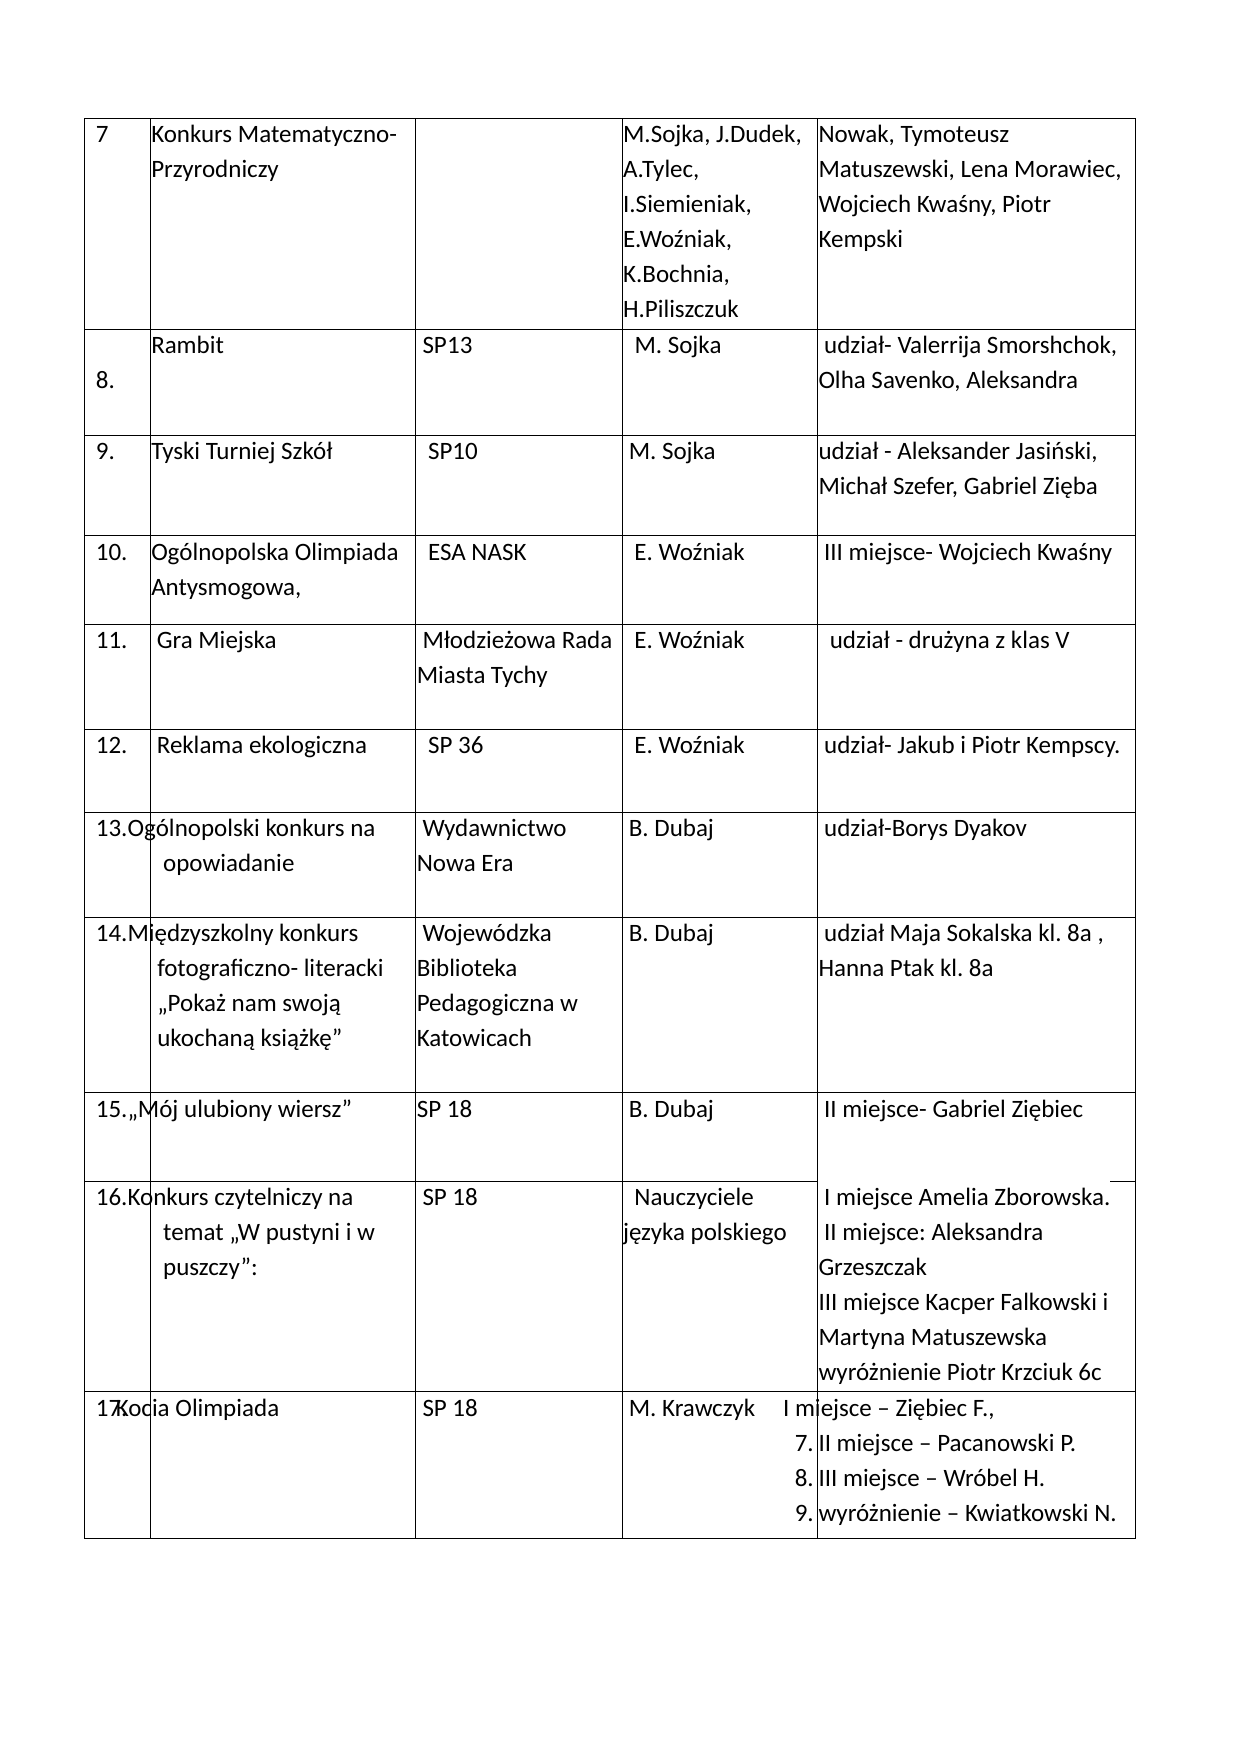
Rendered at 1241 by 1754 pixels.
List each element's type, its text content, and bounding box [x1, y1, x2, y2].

table_cell SP 18 [416, 1182, 622, 1391]
table_cell Wojewódzka Biblioteka Pedagogiczna w Katowicach [416, 918, 622, 1092]
table_cell Konkurs czytelniczy na temat „W pustyni i w puszczy”: [151, 1182, 415, 1391]
table_cell I miejsce Amelia Zborowska. II miejsce: Aleksandra Grzeszczak III miejsce Kacper Falkowski i Martyna Matuszewska wyróżnienie Piotr Krzciuk 6c [818, 1182, 1135, 1391]
table_cell 12. [85, 730, 150, 812]
table_cell Nowak, Tymoteusz Matuszewski, Lena Morawiec, Wojciech Kwaśny, Piotr Kempski [818, 119, 1135, 328]
table_cell B. Dubaj [623, 1093, 817, 1181]
table_cell 15. [85, 1093, 150, 1181]
table_cell II miejsce- Gabriel Ziębiec [818, 1093, 1135, 1181]
table_cell Tyski Turniej Szkół [151, 436, 415, 535]
table_cell Konkurs Matematyczno-Przyrodniczy [151, 119, 415, 328]
table_cell III miejsce- Wojciech Kwaśny [818, 536, 1135, 624]
table_cell 11. [85, 625, 150, 729]
table_cell udział Maja Sokalska kl. 8a , Hanna Ptak kl. 8a [818, 918, 1135, 1092]
table_cell SP 36 [416, 730, 622, 812]
table_cell [416, 119, 622, 328]
table_cell 7 [85, 119, 150, 328]
table_cell SP10 [416, 436, 622, 535]
table_cell E. Woźniak [623, 625, 817, 729]
table_cell SP13 [416, 330, 622, 435]
table_cell M. Sojka [623, 436, 817, 535]
table_cell ESA NASK [416, 536, 622, 624]
table_cell Nauczyciele języka polskiego [623, 1182, 817, 1391]
table_cell Ogólnopolski konkurs na opowiadanie [151, 813, 415, 917]
table_cell udział- Valerrija Smorshchok, Olha Savenko, Aleksandra [818, 330, 1135, 435]
table_cell udział-Borys Dyakov [818, 813, 1135, 917]
table_cell SP 18 [416, 1392, 622, 1538]
table_cell M. Krawczyk [623, 1392, 817, 1538]
table_cell „Mój ulubiony wiersz” [151, 1093, 415, 1181]
table_cell M.Sojka, J.Dudek, A.Tylec, I.Siemieniak, E.Woźniak, K.Bochnia, H.Piliszczuk [623, 119, 817, 328]
table_cell M. Sojka [623, 330, 817, 435]
table_cell Kocia Olimpiada [151, 1392, 415, 1538]
table_cell udział- Jakub i Piotr Kempscy. [818, 730, 1135, 812]
table_cell B. Dubaj [623, 813, 817, 917]
table_cell Ogólnopolska Olimpiada Antysmogowa, [151, 536, 415, 624]
table_cell Wydawnictwo Nowa Era [416, 813, 622, 917]
table_cell 8. [85, 330, 150, 435]
table_cell E. Woźniak [623, 536, 817, 624]
table_cell 13. [85, 813, 150, 917]
table_cell I miejsce – Ziębiec F., II miejsce – Pacanowski P. III miejsce – Wróbel H. wyróżnienie – Kwiatkowski N. [818, 1392, 1135, 1538]
table_cell 16. [85, 1182, 150, 1391]
table_cell udział - drużyna z klas V [818, 625, 1135, 729]
table_cell 14. [85, 918, 150, 1092]
table_cell Międzyszkolny konkurs fotograficzno- literacki „Pokaż nam swoją ukochaną książkę” [151, 918, 415, 1092]
table_cell 17. [85, 1392, 150, 1538]
table_cell E. Woźniak [623, 730, 817, 812]
table_cell udział - Aleksander Jasiński, Michał Szefer, Gabriel Zięba [818, 436, 1135, 535]
table_cell Gra Miejska [151, 625, 415, 729]
table_cell B. Dubaj [623, 918, 817, 1092]
table_cell Reklama ekologiczna [151, 730, 415, 812]
table_cell Młodzieżowa Rada Miasta Tychy [416, 625, 622, 729]
table_cell Rambit [151, 330, 415, 435]
table_cell 9. [85, 436, 150, 535]
table_cell SP 18 [416, 1093, 622, 1181]
table_cell 10. [85, 536, 150, 624]
